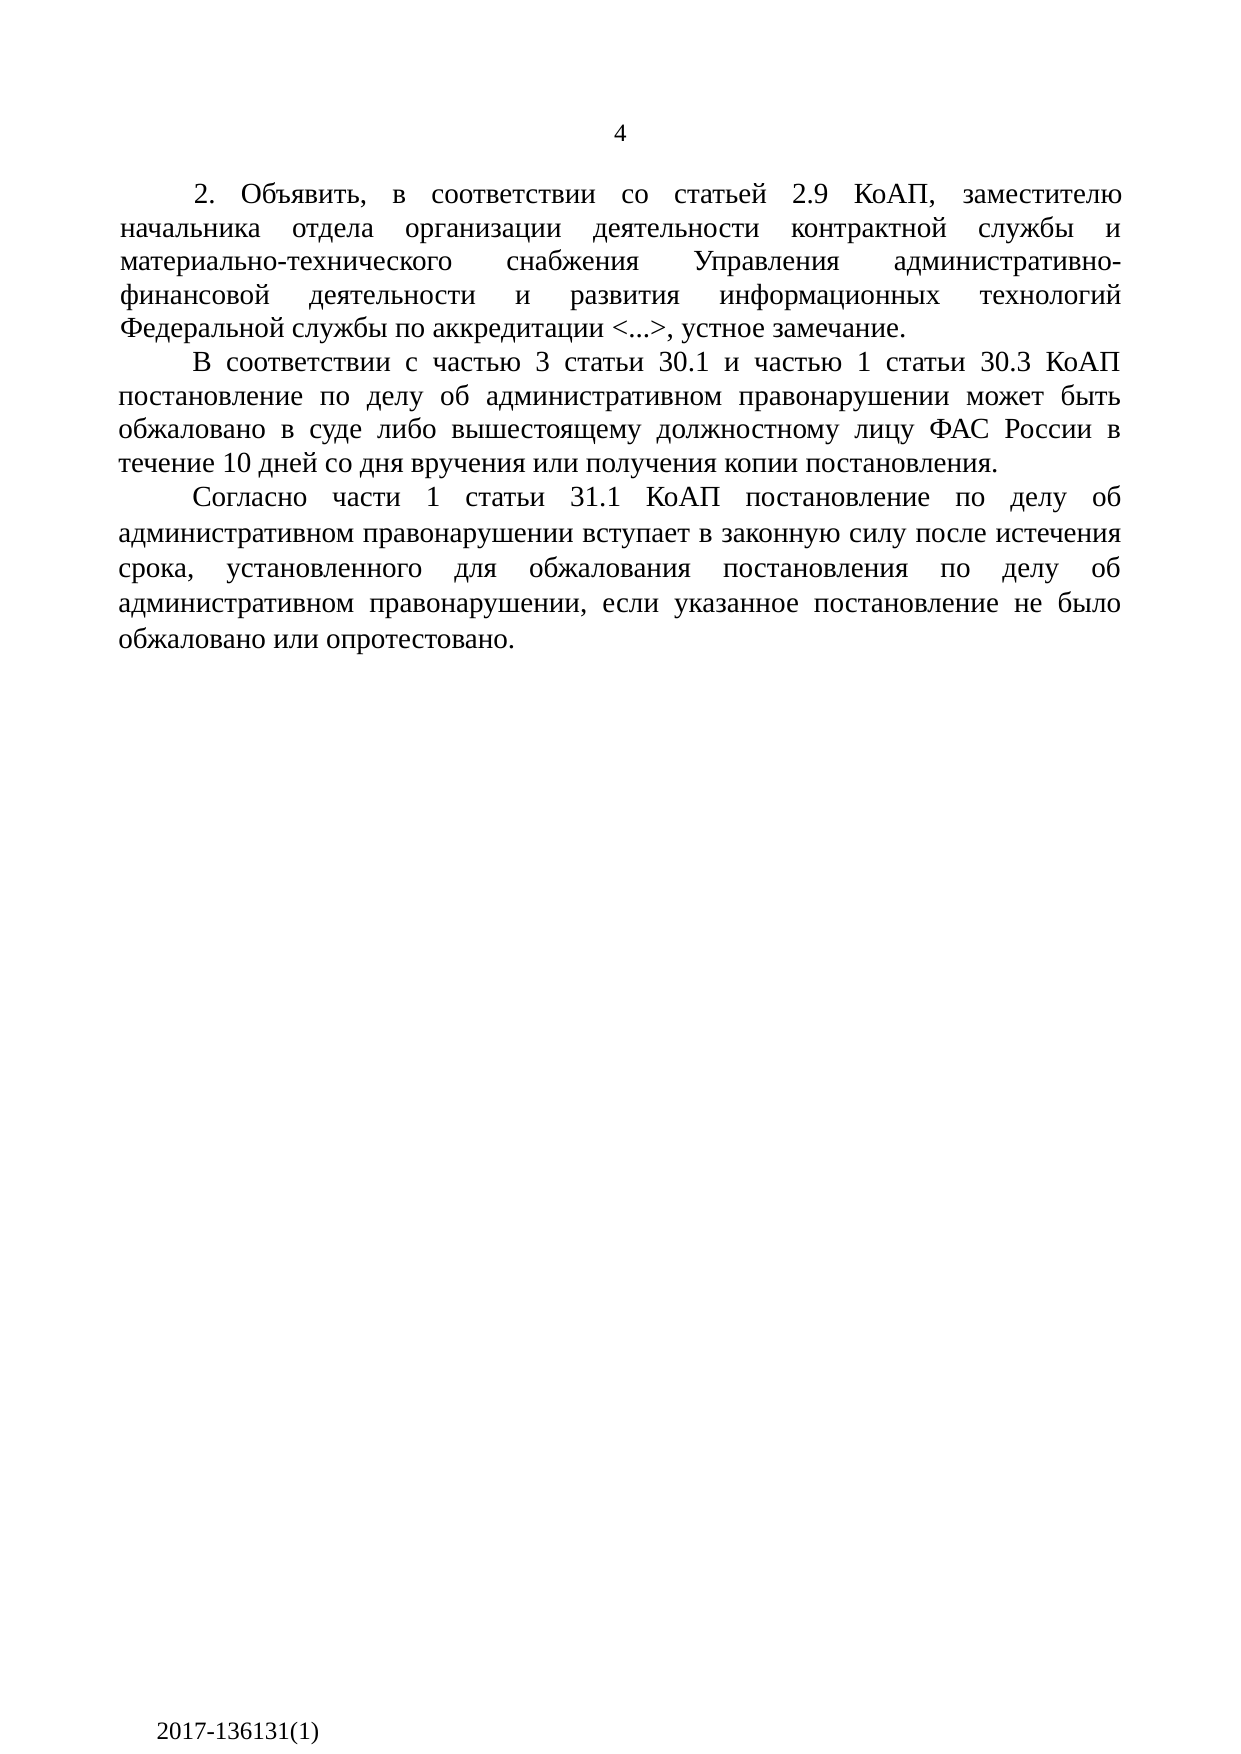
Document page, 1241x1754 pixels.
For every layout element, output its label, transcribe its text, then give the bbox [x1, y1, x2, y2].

text 2. Объявить, в соответствии со статьей 2.9 КоАП, заместителю начальника отдела организации деятельности контрактной службы и материально-технического снабжения Управления административно-финансовой деятельности и развития информационных технологий Федеральной службы по аккредитации <...>, устное замечание. [120, 176, 1122, 344]
text Согласно части 1 статьи 31.1 КоАП постановление по делу об административном правонарушении вступает в законную силу после истечения срока, установленного для обжалования постановления по делу об административном правонарушении, если указанное постановление не было обжаловано или опротестовано. [118, 478, 1122, 655]
text В соответствии с частью 3 статьи 30.1 и частью 1 статьи 30.3 КоАП постановление по делу об административном правонарушении может быть обжаловано в суде либо вышестоящему должностному лицу ФАС России в течение 10 дней со дня вручения или получения копии постановления. [118, 344, 1122, 478]
